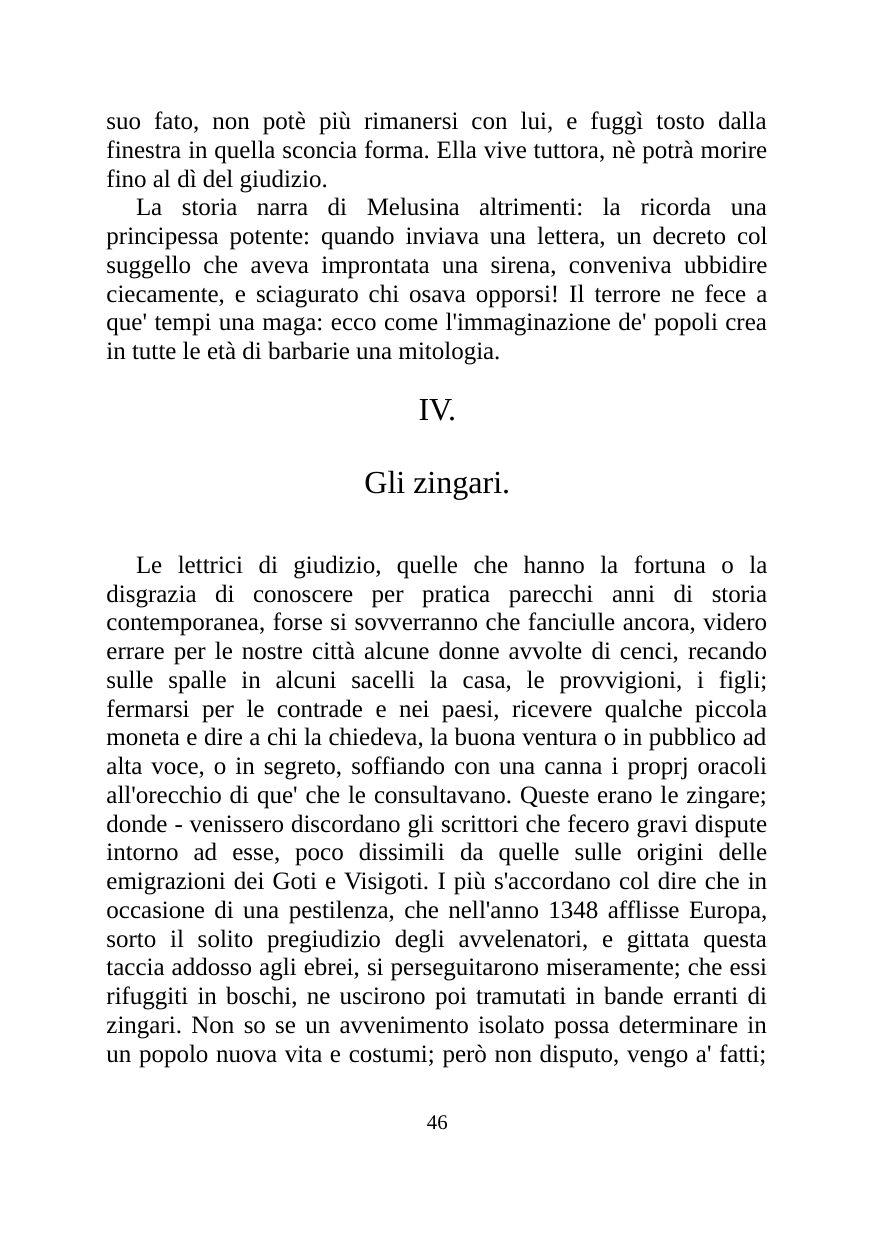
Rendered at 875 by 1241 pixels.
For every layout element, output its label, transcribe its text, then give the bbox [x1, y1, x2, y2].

text La storia narra di Melusina altrimenti: la ricorda una principessa potente: quando inviava una lettera, un decreto col suggello che aveva improntata una sirena, conveniva ubbidire ciecamente, e sciagurato chi osava opporsi! Il terrore ne fece a que' tempi una maga: ecco come l'immaginazione de' popoli crea in tutte le età di barbarie una mitologia. [106, 192, 768, 365]
text suo fato, non potè più rimanersi con lui, e fuggì tosto dalla finestra in quella sconcia forma. Ella vive tuttora, nè potrà morire fino al dì del giudizio. [106, 106, 768, 192]
text Le lettrici di giudizio, quelle che hanno la fortuna o la disgrazia di conoscere per pratica parecchi anni di storia contemporanea, forse si sovverranno che fanciulle ancora, videro errare per le nostre città alcune donne avvolte di cenci, recando sulle spalle in alcuni sacelli la casa, le provvigioni, i figli; fermarsi per le contrade e nei paesi, ricevere qualche piccola moneta e dire a chi la chiedeva, la buona ventura o in pubblico ad alta voce, o in segreto, soffiando con una canna i proprj oracoli all'orecchio di que' che le consultavano. Queste erano le zingare; donde - venissero discordano gli scrittori che fecero gravi dispute intorno ad esse, poco dissimili da quelle sulle origini delle emigrazioni dei Goti e Visigoti. I più s'accordano col dire che in occasione di una pestilenza, che nell'anno 1348 afflisse Europa, sorto il solito pregiudizio degli avvelenatori, e gittata questa taccia addosso agli ebrei, si perseguitarono miseramente; che essi rifuggiti in boschi, ne uscirono poi tramutati in bande erranti di zingari. Non so se un avvenimento isolato possa determinare in un popolo nuova vita e costumi; però non disputo, vengo a' fatti; [106, 550, 768, 1067]
subtitle IV. Gli zingari. [106, 390, 768, 501]
